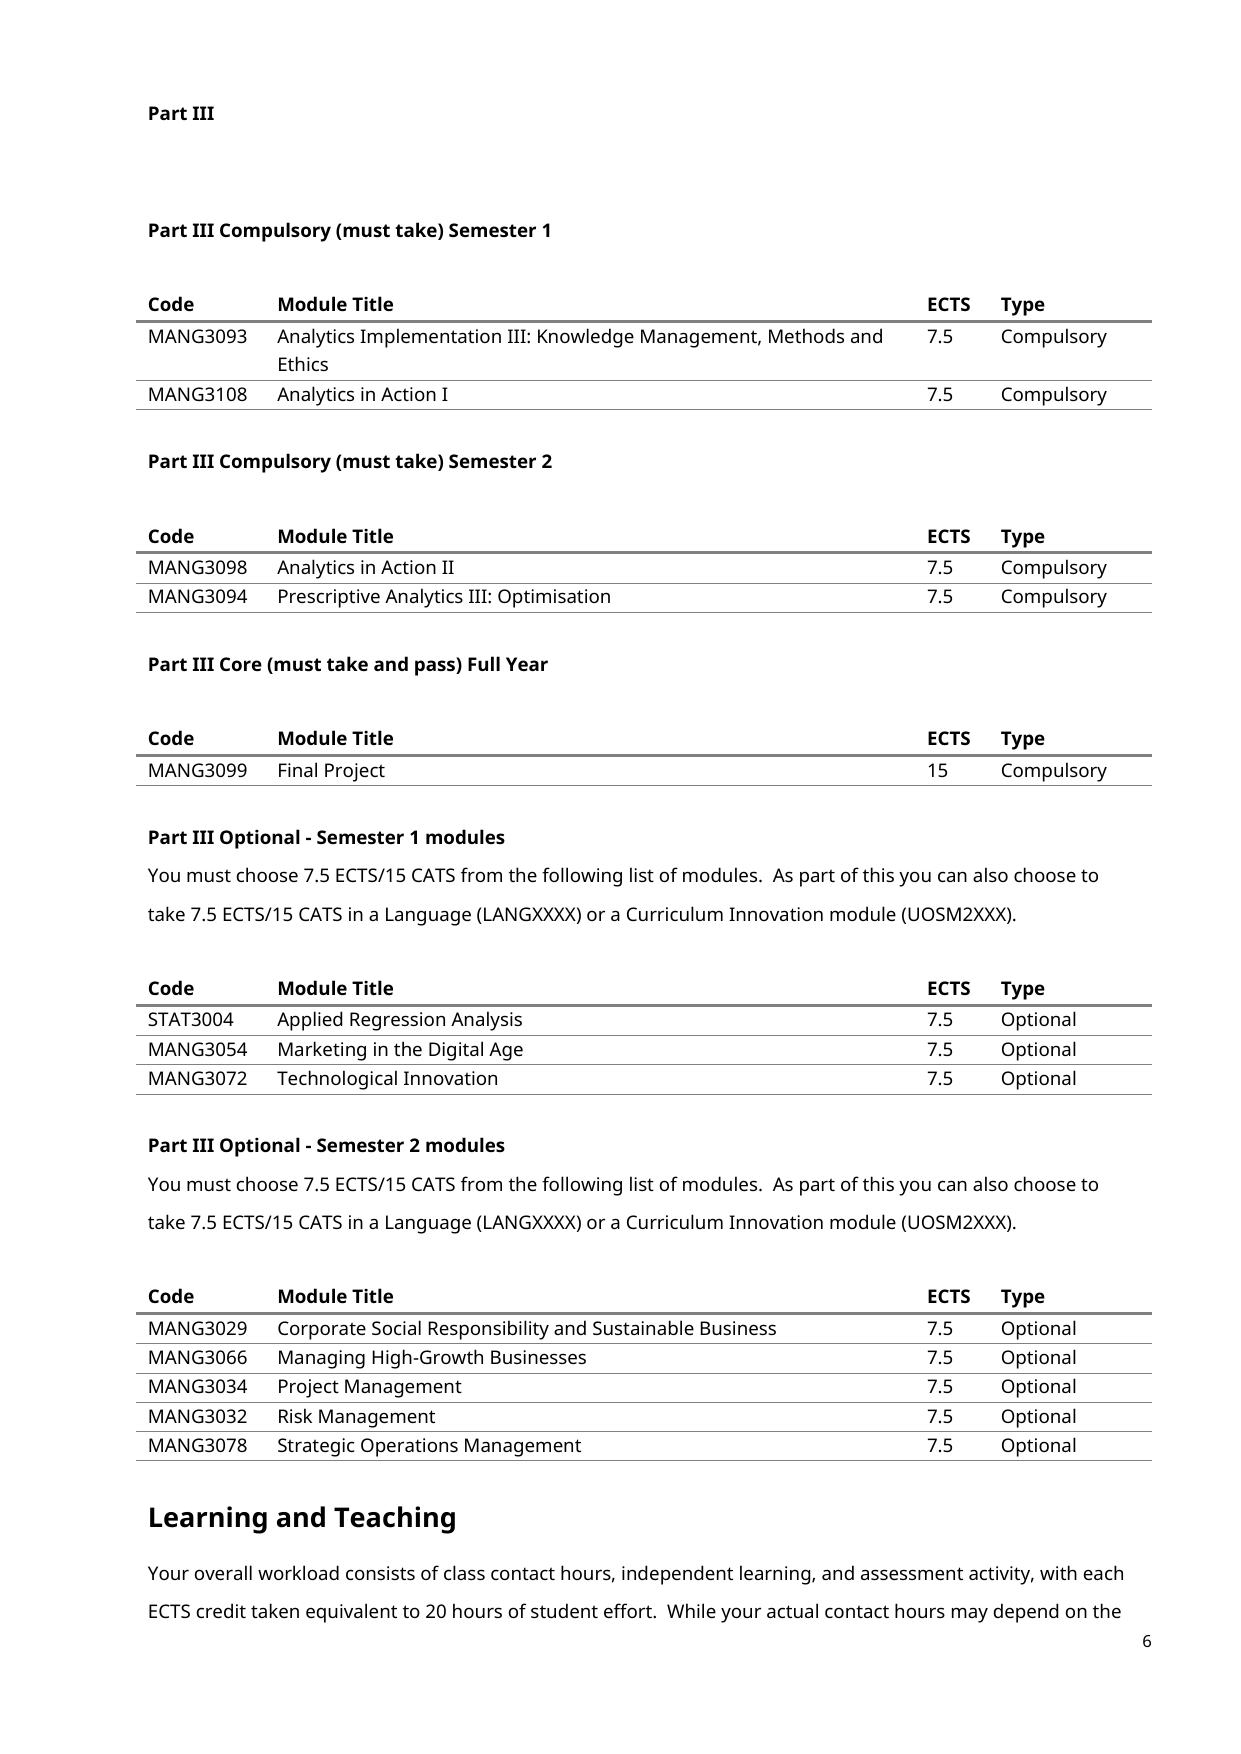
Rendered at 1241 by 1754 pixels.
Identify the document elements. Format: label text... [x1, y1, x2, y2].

table_cell Module Title [266, 523, 916, 551]
table_cell Part III Optional - Semester 2 modules You must choose 7.5 ECTS/15 CATS from the following list of modules. As part of this you can also choose to take 7.5 ECTS/15 CATS in a Language (LANGXXXX) or a Curriculum Innovation module (UOSM2XXX). [136, 1095, 1152, 1284]
table_cell 7.5 [916, 1432, 989, 1460]
text Your overall workload consists of class contact hours, independent learning, and assessment activity, with each ECTS credit taken equivalent to 20 hours of student effort. While your actual contact hours may depend on the [148, 1561, 1152, 1624]
subtitle Learning and Teaching [148, 1499, 1152, 1536]
table_cell Part III Core (must take and pass) Full Year [136, 613, 1152, 726]
table_cell Prescriptive Analytics III: Optimisation [266, 584, 916, 612]
table_cell MANG3034 [136, 1374, 266, 1402]
table_cell Code [136, 523, 266, 551]
table_cell Type [989, 292, 1152, 320]
table_cell ECTS [916, 523, 989, 551]
table_cell MANG3029 [136, 1315, 266, 1343]
table_cell Analytics in Action I [266, 381, 916, 409]
table_cell Optional [989, 1374, 1152, 1402]
table_cell Optional [989, 1065, 1152, 1093]
table_cell Type [989, 1284, 1152, 1312]
table_cell 7.5 [916, 1403, 989, 1431]
table_cell Compulsory [989, 554, 1152, 583]
table_cell MANG3093 [136, 323, 266, 380]
table_cell MANG3108 [136, 381, 266, 409]
table_cell 7.5 [916, 1344, 989, 1373]
table_cell 7.5 [916, 323, 989, 380]
table_cell Type [989, 975, 1152, 1004]
table_cell Module Title [266, 975, 916, 1004]
table_cell ECTS [916, 292, 989, 320]
table_cell Code [136, 726, 266, 754]
table_cell 7.5 [916, 554, 989, 583]
table_cell Analytics Implementation III: Knowledge Management, Methods and Ethics [266, 323, 916, 380]
table_cell Risk Management [266, 1403, 916, 1431]
table_cell Optional [989, 1036, 1152, 1064]
table_cell Type [989, 726, 1152, 754]
table_cell STAT3004 [136, 1007, 266, 1035]
table_cell MANG3099 [136, 757, 266, 785]
table_cell Optional [989, 1432, 1152, 1460]
table_cell ECTS [916, 975, 989, 1004]
table_cell Marketing in the Digital Age [266, 1036, 916, 1064]
table_cell Applied Regression Analysis [266, 1007, 916, 1035]
table_cell 7.5 [916, 1007, 989, 1035]
table_cell Strategic Operations Management [266, 1432, 916, 1460]
table_cell MANG3032 [136, 1403, 266, 1431]
table_cell Compulsory [989, 757, 1152, 785]
table_cell 7.5 [916, 1036, 989, 1064]
table_cell Module Title [266, 292, 916, 320]
table_cell Part III [136, 99, 1152, 179]
table_cell Managing High-Growth Businesses [266, 1344, 916, 1373]
table_cell Final Project [266, 757, 916, 785]
table_cell Optional [989, 1344, 1152, 1373]
table_cell Code [136, 292, 266, 320]
table_cell 7.5 [916, 381, 989, 409]
table_cell Code [136, 975, 266, 1004]
table_cell 7.5 [916, 1315, 989, 1343]
table_cell Module Title [266, 726, 916, 754]
table_cell MANG3094 [136, 584, 266, 612]
table_cell ECTS [916, 726, 989, 754]
table_cell 7.5 [916, 584, 989, 612]
table_cell Part III Compulsory (must take) Semester 2 [136, 410, 1152, 523]
table_cell 7.5 [916, 1065, 989, 1093]
table_cell Part III Optional - Semester 1 modules You must choose 7.5 ECTS/15 CATS from the following list of modules. As part of this you can also choose to take 7.5 ECTS/15 CATS in a Language (LANGXXXX) or a Curriculum Innovation module (UOSM2XXX). [136, 786, 1152, 975]
table_cell Project Management [266, 1374, 916, 1402]
table_cell Optional [989, 1315, 1152, 1343]
table_cell Code [136, 1284, 266, 1312]
table_cell Compulsory [989, 323, 1152, 380]
table_cell MANG3066 [136, 1344, 266, 1373]
table_cell MANG3098 [136, 554, 266, 583]
table_cell 7.5 [916, 1374, 989, 1402]
table_cell Type [989, 523, 1152, 551]
table_cell Optional [989, 1403, 1152, 1431]
table_cell Compulsory [989, 584, 1152, 612]
table_cell Part III Compulsory (must take) Semester 1 [136, 179, 1152, 292]
table_cell MANG3072 [136, 1065, 266, 1093]
table_cell Compulsory [989, 381, 1152, 409]
table_cell MANG3054 [136, 1036, 266, 1064]
table_cell MANG3078 [136, 1432, 266, 1460]
table_cell Module Title [266, 1284, 916, 1312]
table_cell Technological Innovation [266, 1065, 916, 1093]
table_cell Analytics in Action II [266, 554, 916, 583]
table_cell Optional [989, 1007, 1152, 1035]
table_cell Corporate Social Responsibility and Sustainable Business [266, 1315, 916, 1343]
table_cell 15 [916, 757, 989, 785]
table_cell ECTS [916, 1284, 989, 1312]
